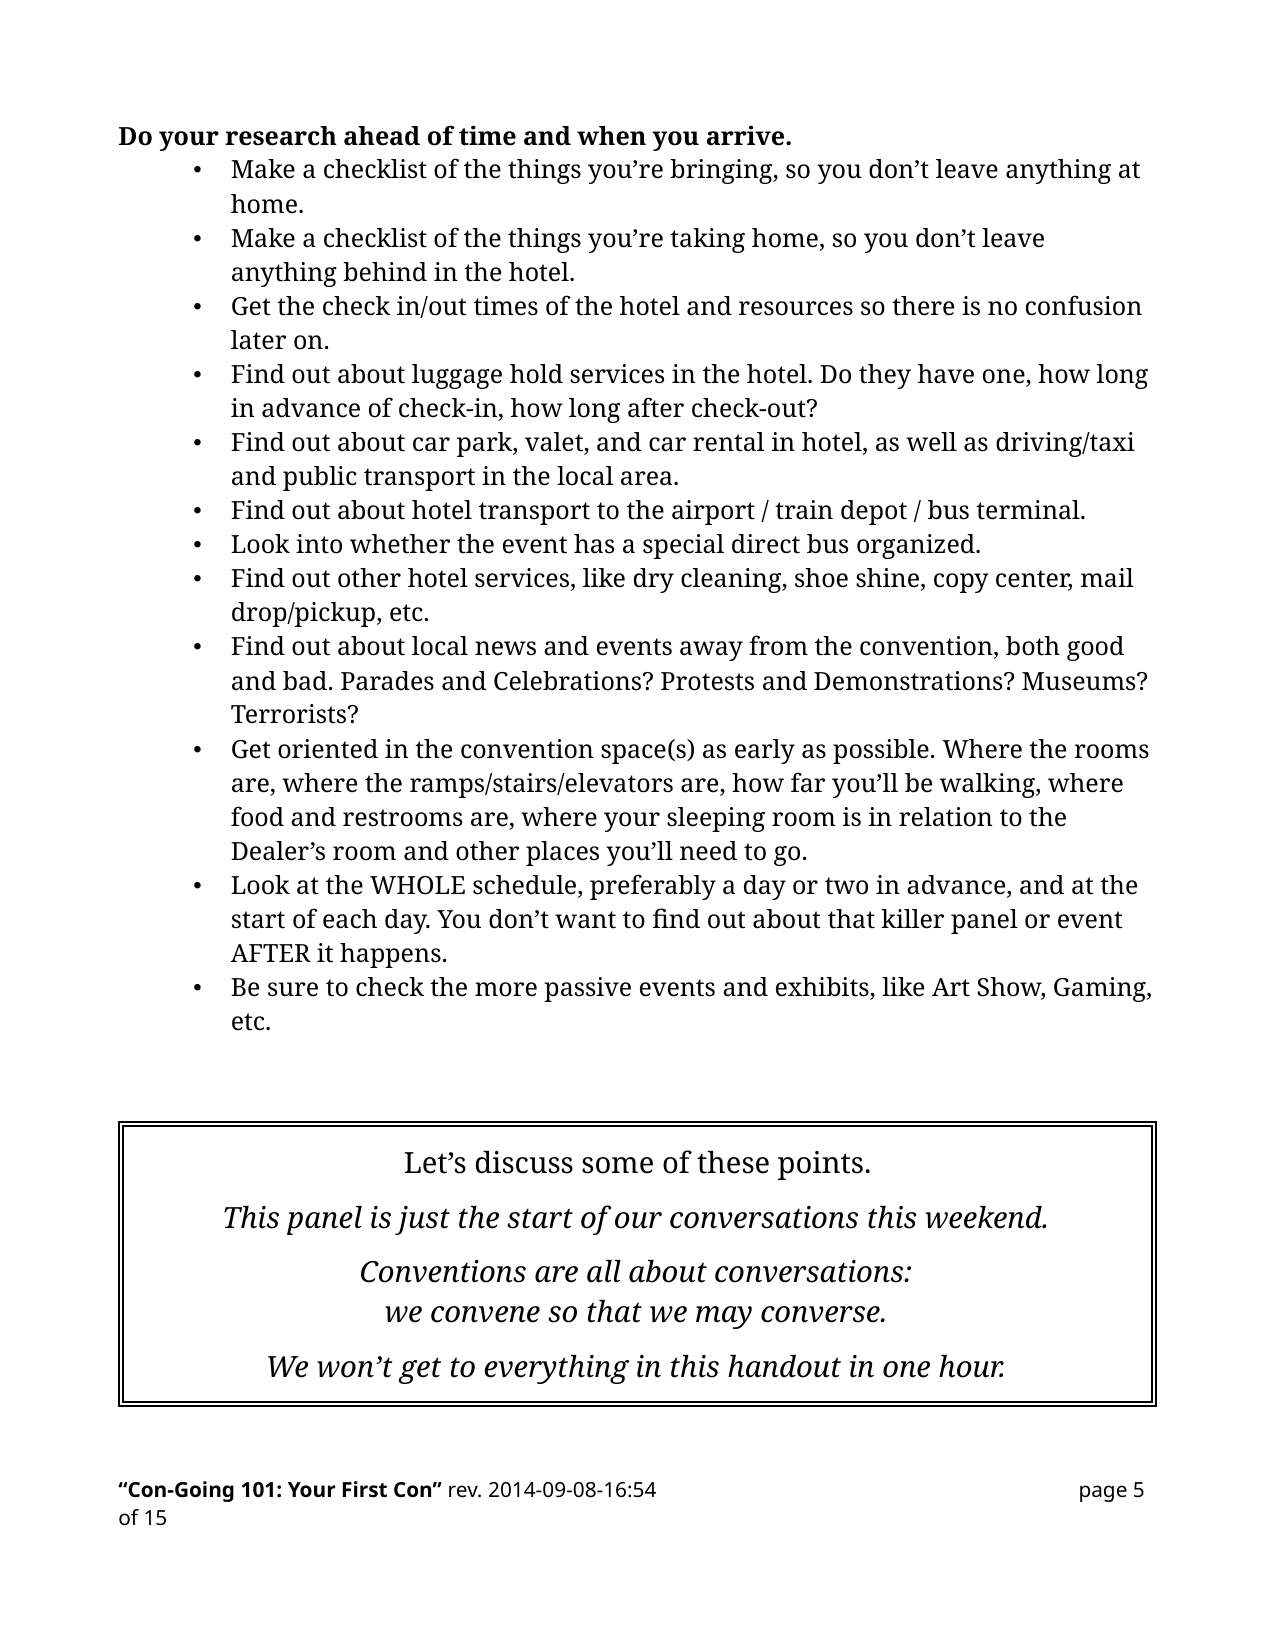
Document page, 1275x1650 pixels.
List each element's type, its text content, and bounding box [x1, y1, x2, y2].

list Get the check in/out times of the hotel and resources so there is no confusion later on. [193, 288, 1157, 357]
text we convene so that we may converse. [124, 1270, 1151, 1325]
list Get oriented in the convention space(s) as early as possible. Where the rooms are, where the ramps/stairs/elevators are, how far you’ll be walking, where food and restrooms are, where your sleeping room is in relation to the Dealer’s room and other places you’ll need to go. [193, 731, 1157, 867]
text Conventions are all about conversations: [124, 1230, 1151, 1270]
list Make a checklist of the things you’re bringing, so you don’t leave anything at home. [193, 152, 1157, 220]
text We won’t get to everything in this handout in one hour. [124, 1325, 1151, 1401]
text Let’s discuss some of these points. [124, 1127, 1151, 1176]
text This panel is just the start of our conversations this weekend. [124, 1176, 1151, 1230]
list Find out about car park, valet, and car rental in hotel, as well as driving/taxi and public transport in the local area. [193, 425, 1157, 493]
list Find out about hotel transport to the airport / train depot / bus terminal. [193, 493, 1157, 527]
list Find out about local news and events away from the convention, both good and bad. Parades and Celebrations? Protests and Demonstrations? Museums? Terrorists? [193, 629, 1157, 731]
list Find out other hotel services, like dry cleaning, shoe shine, copy center, mail drop/pickup, etc. [193, 561, 1157, 629]
list Look into whether the event has a special direct bus organized. [193, 527, 1157, 561]
text Do your research ahead of time and when you arrive. [118, 118, 1157, 152]
list Find out about luggage hold services in the hotel. Do they have one, how long in advance of check-in, how long after check-out? [193, 357, 1157, 425]
list Be sure to check the more passive events and exhibits, like Art Show, Gaming, etc. [193, 970, 1157, 1038]
list Look at the WHOLE schedule, preferably a day or two in advance, and at the start of each day. You don’t want to find out about that killer panel or event AFTER it happens. [193, 867, 1157, 970]
list Make a checklist of the things you’re taking home, so you don’t leave anything behind in the hotel. [193, 220, 1157, 288]
